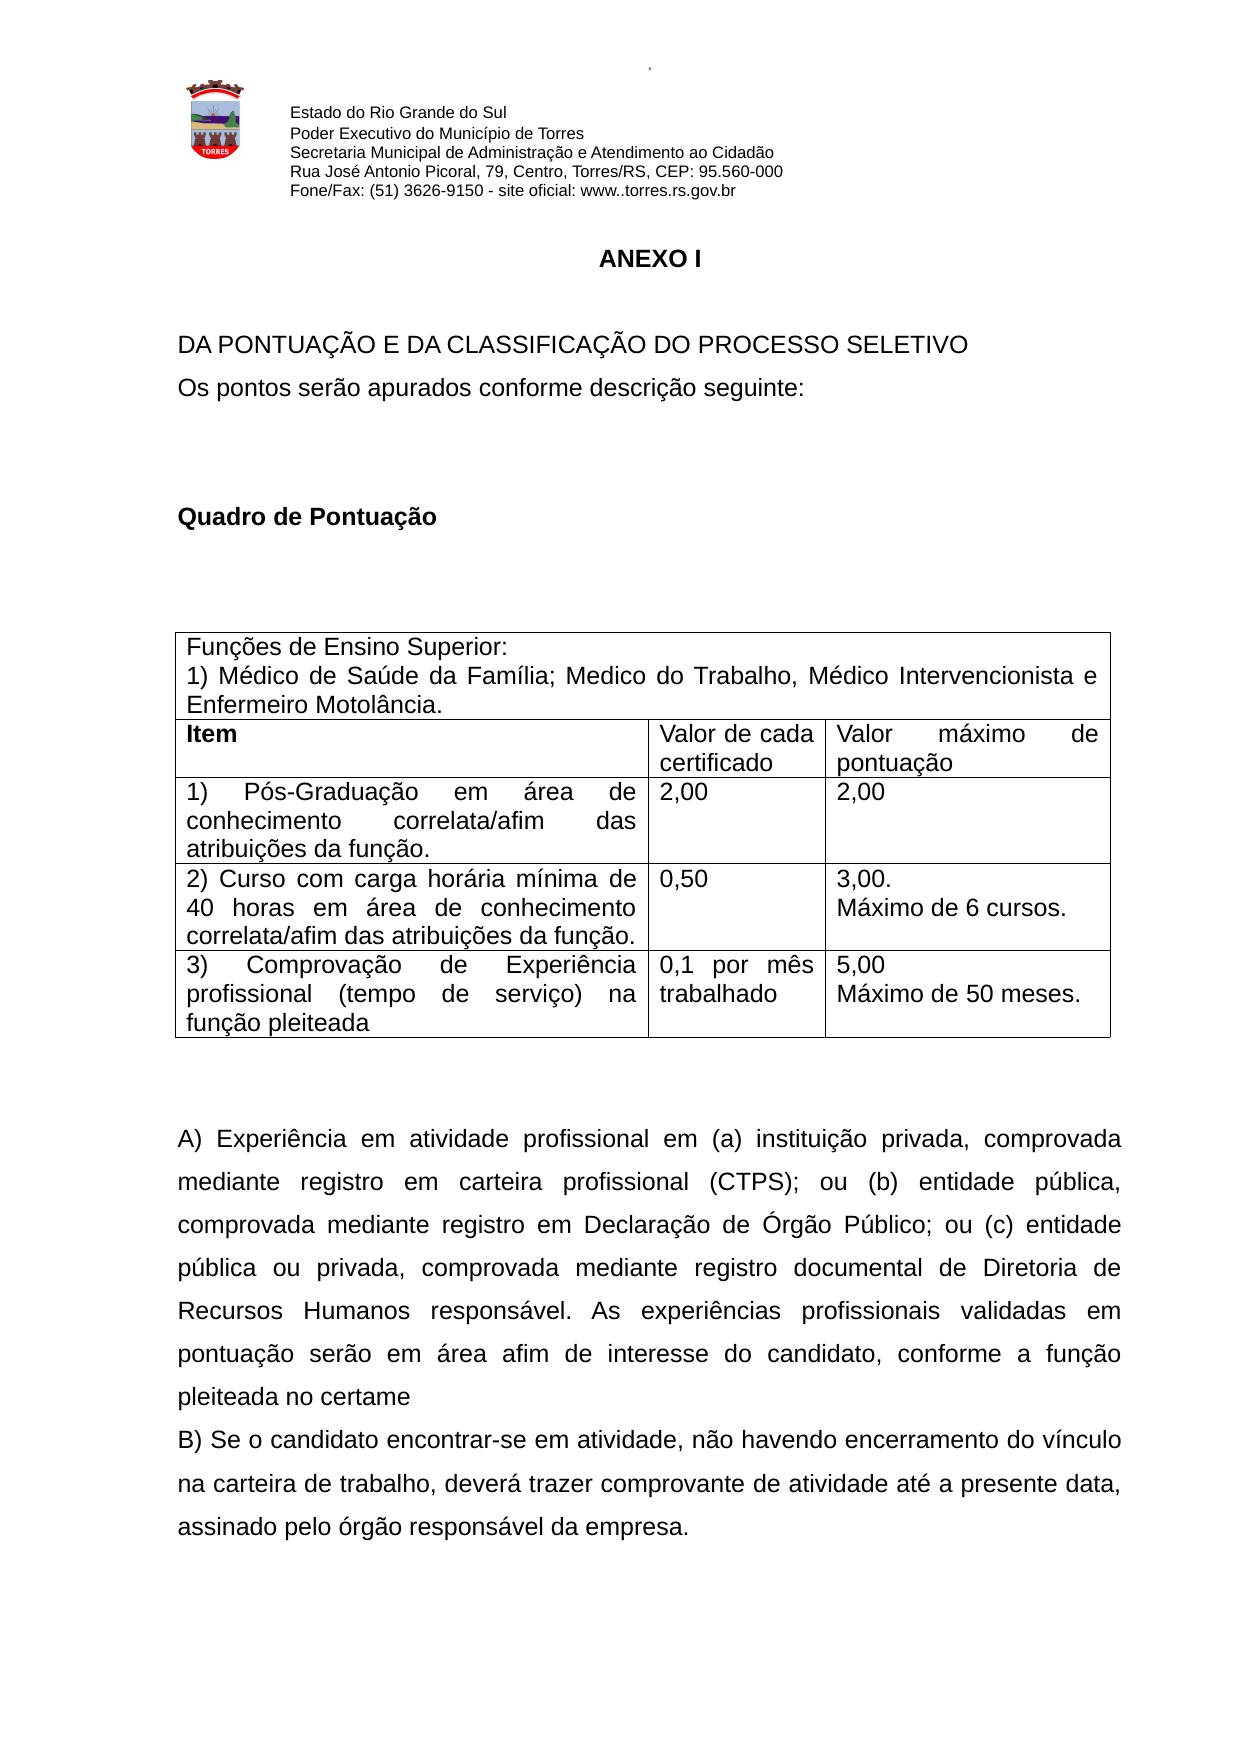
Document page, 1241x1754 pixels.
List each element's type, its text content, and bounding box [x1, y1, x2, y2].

table_cell 2,00 [826, 778, 1110, 863]
table_cell 3,00. Máximo de 6 cursos. [826, 864, 1110, 950]
table_cell 2) Curso com carga horária mínima de 40 horas em área de conhecimento correlata/afim das atribuições da função. [176, 864, 648, 950]
table_cell 2,00 [649, 778, 825, 863]
table_cell Item [176, 720, 648, 776]
text DA PONTUAÇÃO E DA CLASSIFICAÇÃO DO PROCESSO SELETIVO [177, 330, 1123, 358]
table_cell 5,00 Máximo de 50 meses. [826, 951, 1110, 1037]
table_cell Valor de cada certificado [649, 720, 825, 776]
table_cell Valor máximo de pontuação [826, 720, 1110, 776]
table_cell 0,50 [649, 864, 825, 950]
table_header Funções de Ensino Superior: 1) Médico de Saúde da Família; Medico do Trabalho, Médico Intervencionista e Enfermeiro Motolância. [176, 633, 1110, 718]
text Quadro de Pontuação [177, 502, 1123, 531]
text Os pontos serão apurados conforme descrição seguinte: [177, 373, 1123, 402]
table_cell 3) Comprovação de Experiência profissional (tempo de serviço) na função pleiteada [176, 951, 648, 1037]
picture [186, 80, 244, 159]
text A) Experiência em atividade profissional em (a) instituição privada, comprovada mediante registro em carteira profissional (CTPS); ou (b) entidade pública, comprovada mediante registro em Declaração de Órgão Público; ou (c) entidade pública ou privada, comprovada mediante registro documental de Diretoria de Recursos Humanos responsável. As experiências profissionais validadas em pontuação serão em área afim de interesse do candidato, conforme a função pleiteada no certame [177, 1123, 1123, 1411]
text ANEXO I [177, 243, 1123, 272]
table_cell 0,1 por mês trabalhado [649, 951, 825, 1037]
text B) Se o candidato encontrar-se em atividade, não havendo encerramento do vínculo na carteira de trabalho, deverá trazer comprovante de atividade até a presente data, assinado pelo órgão responsável da empresa. [177, 1425, 1123, 1540]
table_cell 1) Pós-Graduação em área de conhecimento correlata/afim das atribuições da função. [176, 778, 648, 863]
